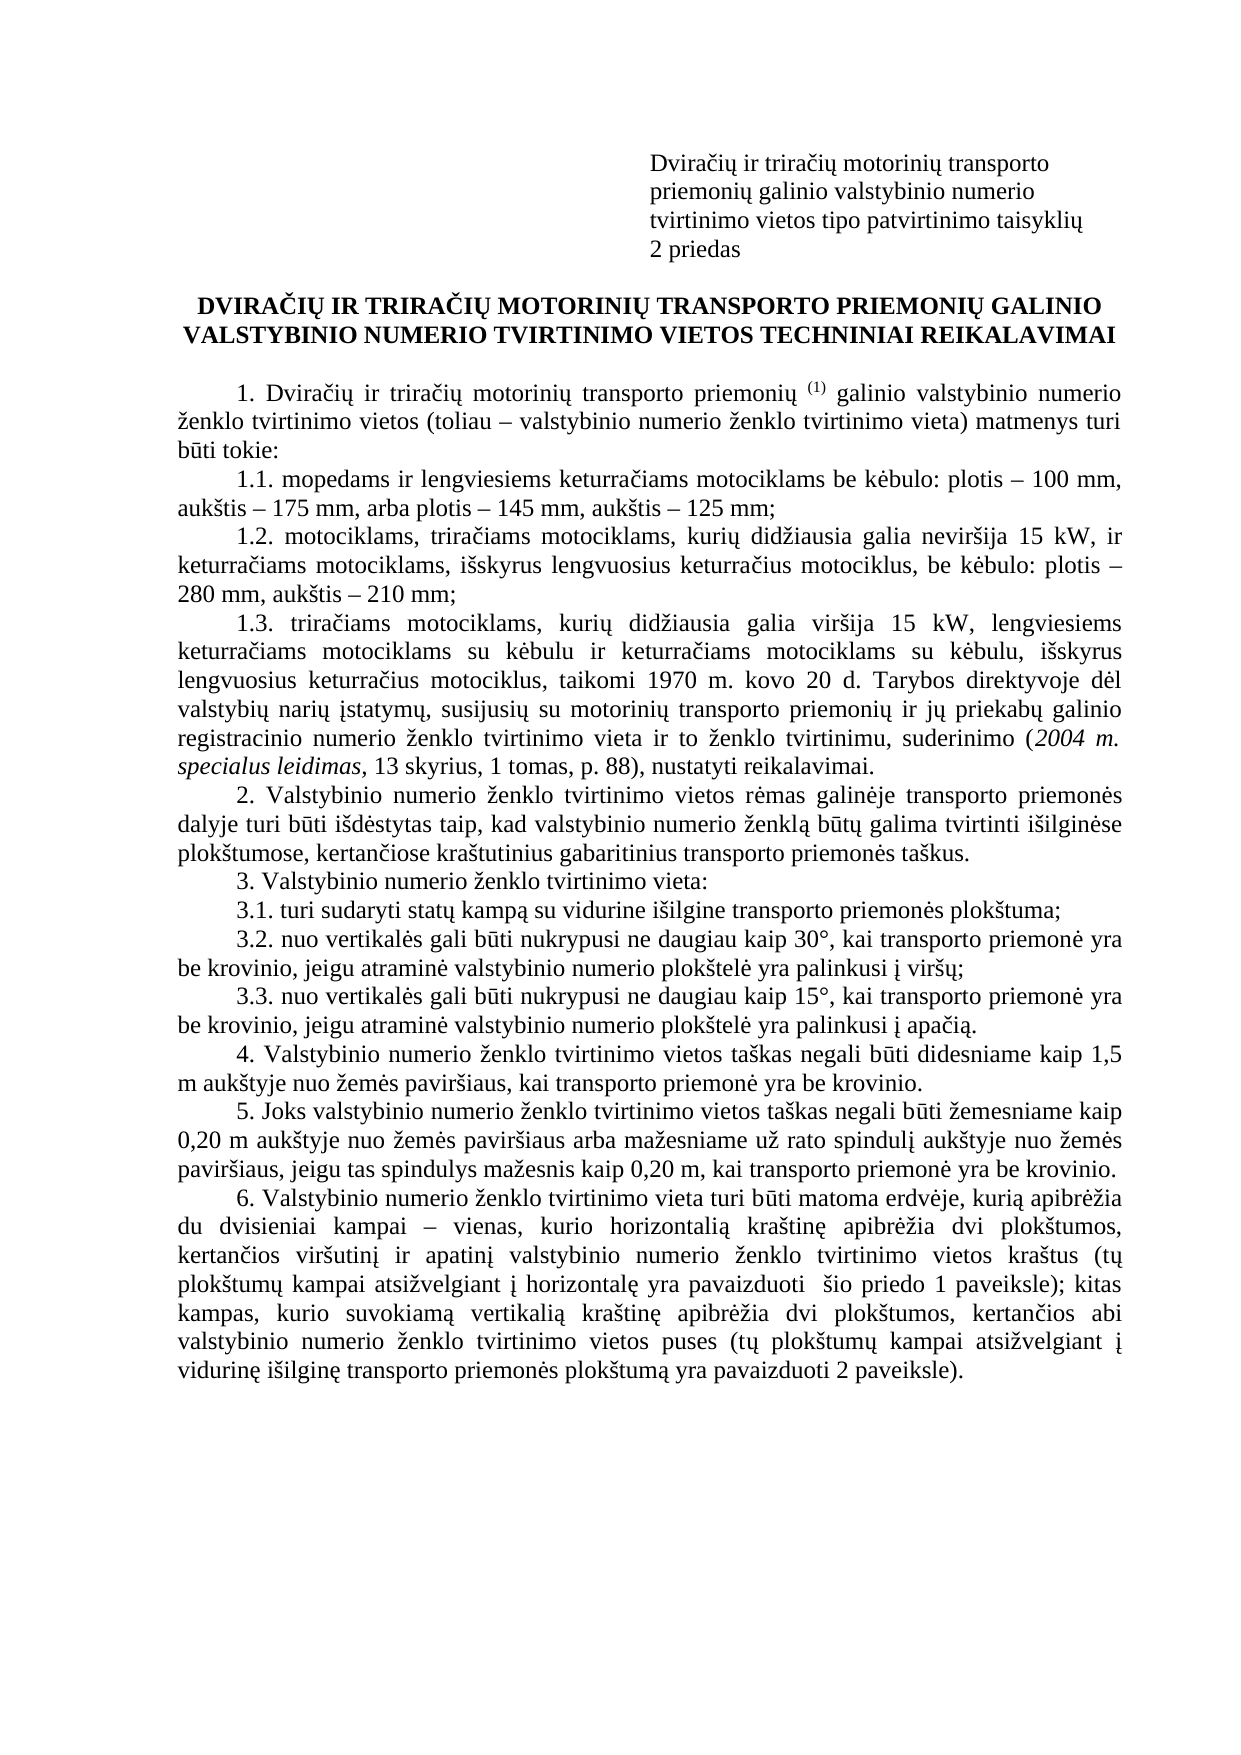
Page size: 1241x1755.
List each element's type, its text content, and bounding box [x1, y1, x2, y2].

text 1. Dviračių ir triračių motorinių transporto priemonių (1) galinio valstybinio numerio ženklo tvirtinimo vietos (toliau – valstybinio numerio ženklo tvirtinimo vieta) matmenys turi būti tokie: [177, 378, 1122, 464]
text Dviračių ir triračių motorinių transporto [649, 148, 1122, 176]
text tvirtinimo vietos tipo patvirtinimo taisyklių [649, 205, 1122, 234]
text 3. Valstybinio numerio ženklo tvirtinimo vieta: [177, 866, 1122, 895]
text 3.1. turi sudaryti statų kampą su vidurine išilgine transporto priemonės plokštuma; [177, 895, 1122, 924]
text 1.2. motociklams, triračiams motociklams, kurių didžiausia galia neviršija 15 kW, ir keturračiams motociklams, išskyrus lengvuosius keturračius motociklus, be kėbulo: plotis – 280 mm, aukštis – 210 mm; [177, 521, 1122, 608]
text 2 priedas [649, 234, 1122, 263]
text 6. Valstybinio numerio ženklo tvirtinimo vieta turi būti matoma erdvėje, kurią apibrėžia du dvisieniai kampai – vienas, kurio horizontalią kraštinę apibrėžia dvi plokštumos, kertančios viršutinį ir apatinį valstybinio numerio ženklo tvirtinimo vietos kraštus (tų plokštumų kampai atsižvelgiant į horizontalę yra pavaizduoti šio priedo 1 paveiksle); kitas kampas, kurio suvokiamą vertikalią kraštinę apibrėžia dvi plokštumos, kertančios abi valstybinio numerio ženklo tvirtinimo vietos puses (tų plokštumų kampai atsižvelgiant į vidurinę išilginę transporto priemonės plokštumą yra pavaizduoti 2 paveiksle). [177, 1183, 1122, 1384]
text 1.1. mopedams ir lengviesiems keturračiams motociklams be kėbulo: plotis – 100 mm, aukštis – 175 mm, arba plotis – 145 mm, aukštis – 125 mm; [177, 464, 1122, 521]
text priemonių galinio valstybinio numerio [649, 176, 1122, 205]
text 3.2. nuo vertikalės gali būti nukrypusi ne daugiau kaip 30°, kai transporto priemonė yra be krovinio, jeigu atraminė valstybinio numerio plokštelė yra palinkusi į viršų; [177, 924, 1122, 981]
text 2. Valstybinio numerio ženklo tvirtinimo vietos rėmas galinėje transporto priemonės dalyje turi būti išdėstytas taip, kad valstybinio numerio ženklą būtų galima tvirtinti išilginėse plokštumose, kertančiose kraštutinius gabaritinius transporto priemonės taškus. [177, 780, 1122, 866]
text 1.3. triračiams motociklams, kurių didžiausia galia viršija 15 kW, lengviesiems keturračiams motociklams su kėbulu ir keturračiams motociklams su kėbulu, išskyrus lengvuosius keturračius motociklus, taikomi 1970 m. kovo 20 d. Tarybos direktyvoje dėl valstybių narių įstatymų, susijusių su motorinių transporto priemonių ir jų priekabų galinio registracinio numerio ženklo tvirtinimo vieta ir to ženklo tvirtinimu, suderinimo (2004 m. specialus leidimas, 13 skyrius, 1 tomas, p. 88), nustatyti reikalavimai. [177, 608, 1122, 780]
text 3.3. nuo vertikalės gali būti nukrypusi ne daugiau kaip 15°, kai transporto priemonė yra be krovinio, jeigu atraminė valstybinio numerio plokštelė yra palinkusi į apačią. [177, 981, 1122, 1039]
text 4. Valstybinio numerio ženklo tvirtinimo vietos taškas negali būti didesniame kaip 1,5 m aukštyje nuo žemės paviršiaus, kai transporto priemonė yra be krovinio. [177, 1039, 1122, 1096]
text 5. Joks valstybinio numerio ženklo tvirtinimo vietos taškas negali būti žemesniame kaip 0,20 m aukštyje nuo žemės paviršiaus arba mažesniame už rato spindulį aukštyje nuo žemės paviršiaus, jeigu tas spindulys mažesnis kaip 0,20 m, kai transporto priemonė yra be krovinio. [177, 1096, 1122, 1183]
text dviračių Ir triračių motorinių transporto priemonių galinio valstybinio numerio tvirtinimo vietos TECHNINIAI REIKALAVIMAI [177, 291, 1122, 349]
